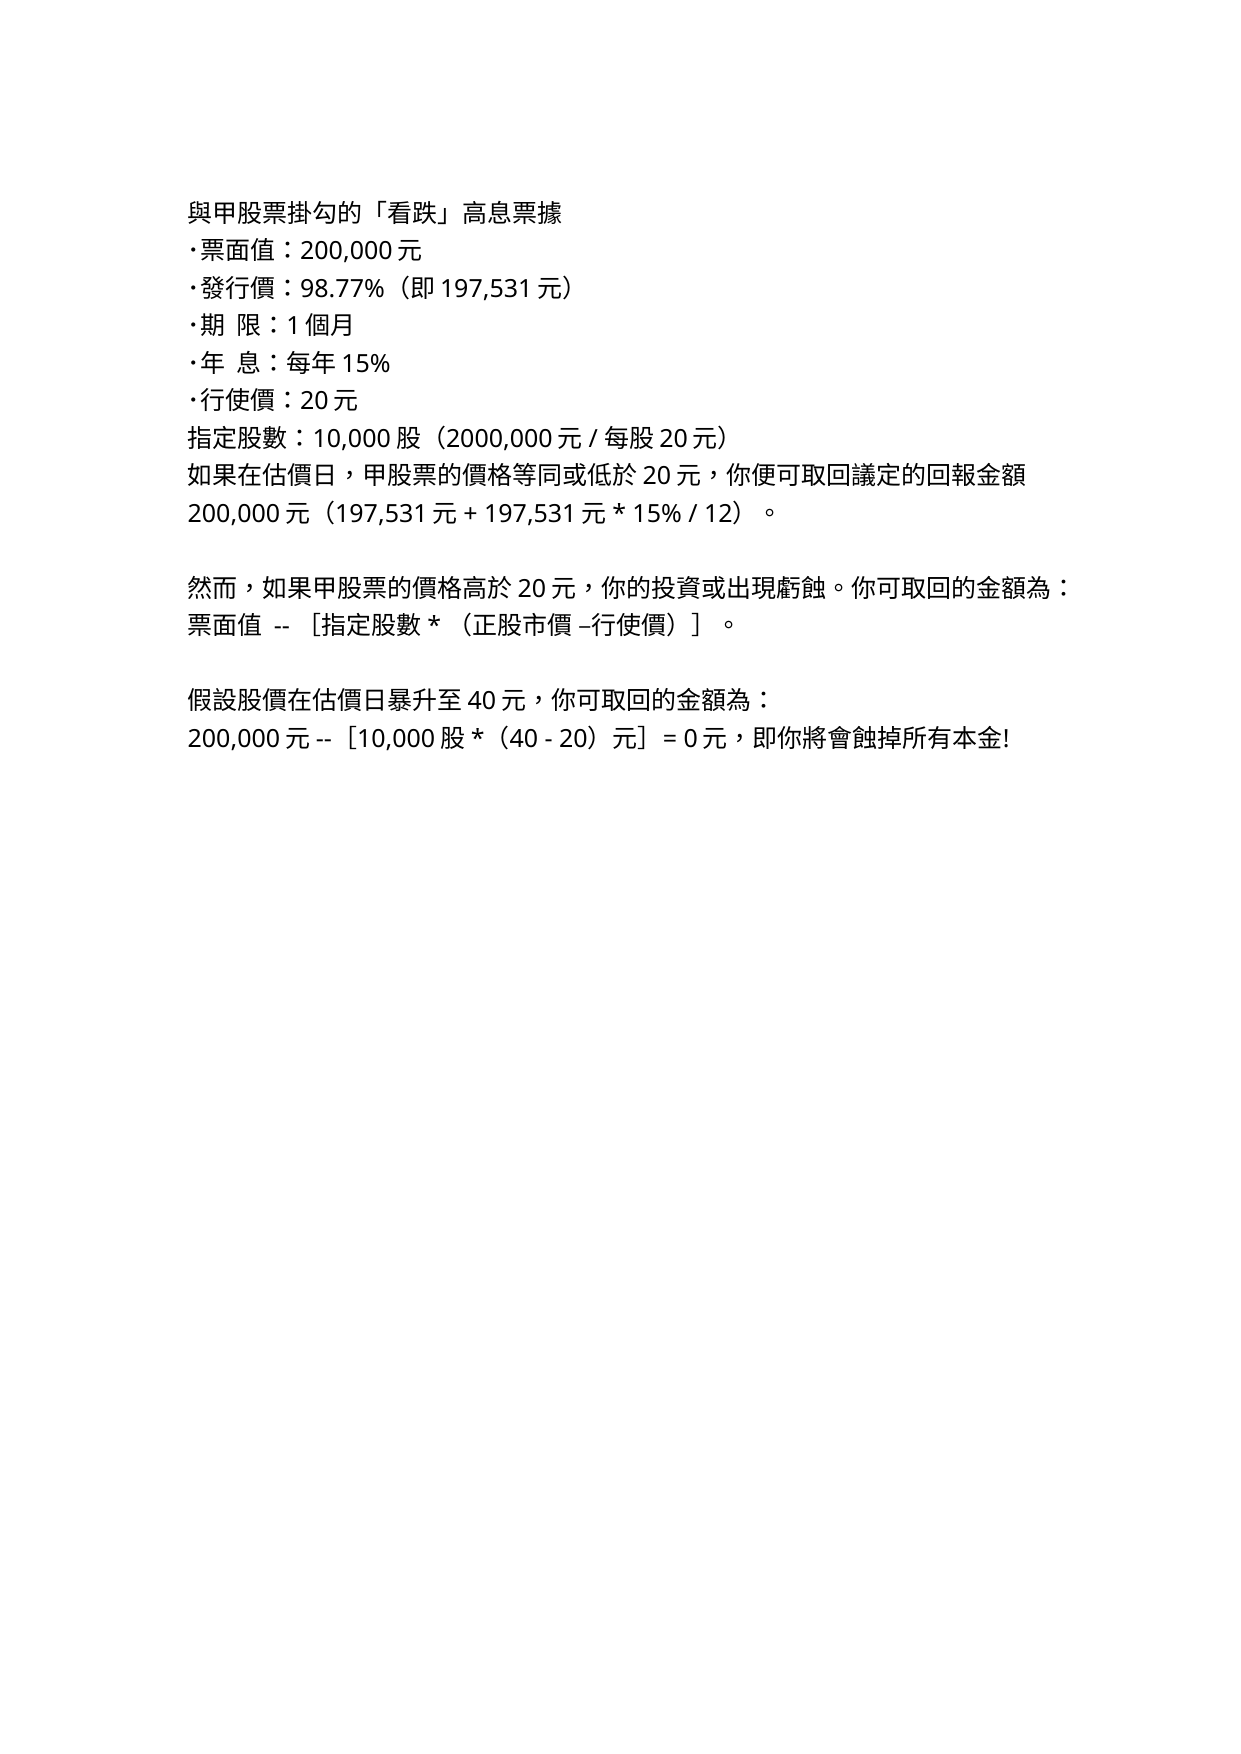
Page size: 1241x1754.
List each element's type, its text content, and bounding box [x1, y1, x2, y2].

text 假設股價在估價日暴升至40元，你可取回的金額為： [187, 680, 1053, 718]
text ･期 限：1個月 [187, 305, 1053, 343]
text ･行使價：20元 [187, 380, 1053, 418]
text 200,000元 --［10,000股 *（40 - 20）元］= 0元，即你將會蝕掉所有本金! [187, 718, 1053, 755]
text 如果在估價日，甲股票的價格等同或低於20元，你便可取回議定的回報金額200,000元（197,531元 + 197,531元 * 15% / 12）。 [187, 455, 1053, 530]
text 指定股數：10,000股（2000,000元 / 每股20元） [187, 418, 1053, 455]
text 票面值 -- ［指定股數 * （正股市價 –行使價）］。 [187, 605, 1053, 643]
text 與甲股票掛勾的「看跌」高息票據 [187, 193, 1053, 230]
text 然而，如果甲股票的價格高於20元，你的投資或出現虧蝕。你可取回的金額為： [187, 568, 1053, 605]
text ･發行價：98.77%（即197,531元） [187, 268, 1053, 305]
text ･年 息：每年15% [187, 343, 1053, 380]
text ･票面值：200,000元 [187, 230, 1053, 268]
